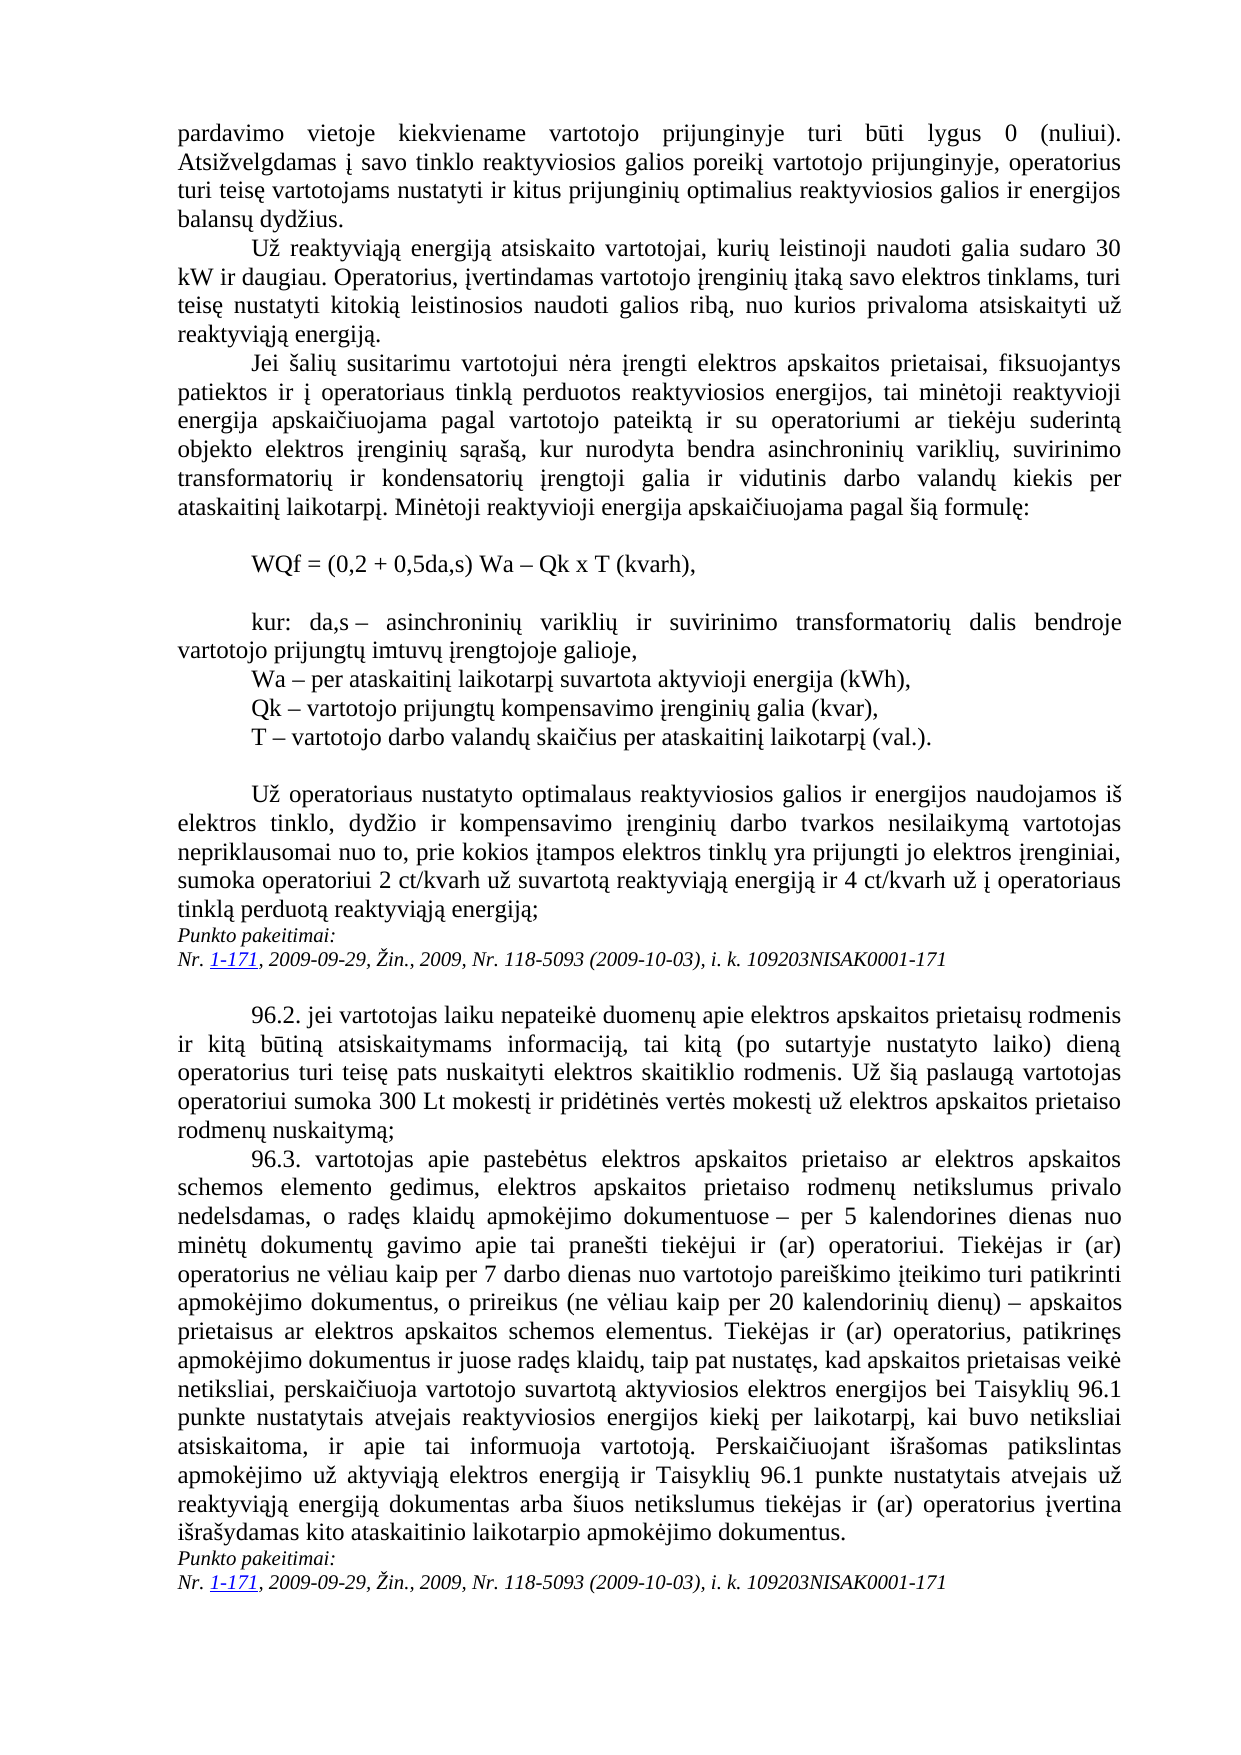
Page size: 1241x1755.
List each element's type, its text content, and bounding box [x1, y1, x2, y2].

text Punkto pakeitimai: [177, 923, 1122, 947]
text pardavimo vietoje kiekviename vartotojo prijunginyje turi būti lygus 0 (nuliui). Atsižvelgdamas į savo tinklo reaktyviosios galios poreikį vartotojo prijunginyje, operatorius turi teisę vartotojams nustatyti ir kitus prijunginių optimalius reaktyviosios galios ir energijos balansų dydžius. [177, 118, 1122, 233]
text Už reaktyviąją energiją atsiskaito vartotojai, kurių leistinoji naudoti galia sudaro 30 kW ir daugiau. Operatorius, įvertindamas vartotojo įrenginių įtaką savo elektros tinklams, turi teisę nustatyti kitokią leistinosios naudoti galios ribą, nuo kurios privaloma atsiskaityti už reaktyviąją energiją. [177, 233, 1122, 348]
text 96.3. vartotojas apie pastebėtus elektros apskaitos prietaiso ar elektros apskaitos schemos elemento gedimus, elektros apskaitos prietaiso rodmenų netikslumus privalo nedelsdamas, o radęs klaidų apmokėjimo dokumentuose – per 5 kalendorines dienas nuo minėtų dokumentų gavimo apie tai pranešti tiekėjui ir (ar) operatoriui. Tiekėjas ir (ar) operatorius ne vėliau kaip per 7 darbo dienas nuo vartotojo pareiškimo įteikimo turi patikrinti apmokėjimo dokumentus, o prireikus (ne vėliau kaip per 20 kalendorinių dienų) – apskaitos prietaisus ar elektros apskaitos schemos elementus. Tiekėjas ir (ar) operatorius, patikrinęs apmokėjimo dokumentus ir juose radęs klaidų, taip pat nustatęs, kad apskaitos prietaisas veikė netiksliai, perskaičiuoja vartotojo suvartotą aktyviosios elektros energijos bei Taisyklių 96.1 punkte nustatytais atvejais reaktyviosios energijos kiekį per laikotarpį, kai buvo netiksliai atsiskaitoma, ir apie tai informuoja vartotoją. Perskaičiuojant išrašomas patikslintas apmokėjimo už aktyviąją elektros energiją ir Taisyklių 96.1 punkte nustatytais atvejais už reaktyviąją energiją dokumentas arba šiuos netikslumus tiekėjas ir (ar) operatorius įvertina išrašydamas kito ataskaitinio laikotarpio apmokėjimo dokumentus. [177, 1144, 1122, 1546]
text Nr. 1-171, 2009-09-29, Žin., 2009, Nr. 118-5093 (2009-10-03), i. k. 109203NISAK0001-171 [177, 1570, 1122, 1594]
text Qk – vartotojo prijungtų kompensavimo įrenginių galia (kvar), [177, 693, 1122, 722]
text WQf = (0,2 + 0,5da,s) Wa – Qk x T (kvarh), [177, 549, 1122, 578]
text Wa – per ataskaitinį laikotarpį suvartota aktyvioji energija (kWh), [177, 664, 1122, 693]
text Už operatoriaus nustatyto optimalaus reaktyviosios galios ir energijos naudojamos iš elektros tinklo, dydžio ir kompensavimo įrenginių darbo tvarkos nesilaikymą vartotojas nepriklausomai nuo to, prie kokios įtampos elektros tinklų yra prijungti jo elektros įrenginiai, sumoka operatoriui 2 ct/kvarh už suvartotą reaktyviąją energiją ir 4 ct/kvarh už į operatoriaus tinklą perduotą reaktyviąją energiją; [177, 779, 1122, 923]
text kur: da,s – asinchroninių variklių ir suvirinimo transformatorių dalis bendroje vartotojo prijungtų imtuvų įrengtojoje galioje, [177, 607, 1122, 664]
text Nr. 1-171, 2009-09-29, Žin., 2009, Nr. 118-5093 (2009-10-03), i. k. 109203NISAK0001-171 [177, 947, 1122, 971]
text 96.2. jei vartotojas laiku nepateikė duomenų apie elektros apskaitos prietaisų rodmenis ir kitą būtiną atsiskaitymams informaciją, tai kitą (po sutartyje nustatyto laiko) dieną operatorius turi teisę pats nuskaityti elektros skaitiklio rodmenis. Už šią paslaugą vartotojas operatoriui sumoka 300 Lt mokestį ir pridėtinės vertės mokestį už elektros apskaitos prietaiso rodmenų nuskaitymą; [177, 1000, 1122, 1144]
text T – vartotojo darbo valandų skaičius per ataskaitinį laikotarpį (val.). [177, 722, 1122, 751]
text Jei šalių susitarimu vartotojui nėra įrengti elektros apskaitos prietaisai, fiksuojantys patiektos ir į operatoriaus tinklą perduotos reaktyviosios energijos, tai minėtoji reaktyvioji energija apskaičiuojama pagal vartotojo pateiktą ir su operatoriumi ar tiekėju suderintą objekto elektros įrenginių sąrašą, kur nurodyta bendra asinchroninių variklių, suvirinimo transformatorių ir kondensatorių įrengtoji galia ir vidutinis darbo valandų kiekis per ataskaitinį laikotarpį. Minėtoji reaktyvioji energija apskaičiuojama pagal šią formulę: [177, 348, 1122, 521]
text Punkto pakeitimai: [177, 1546, 1122, 1570]
